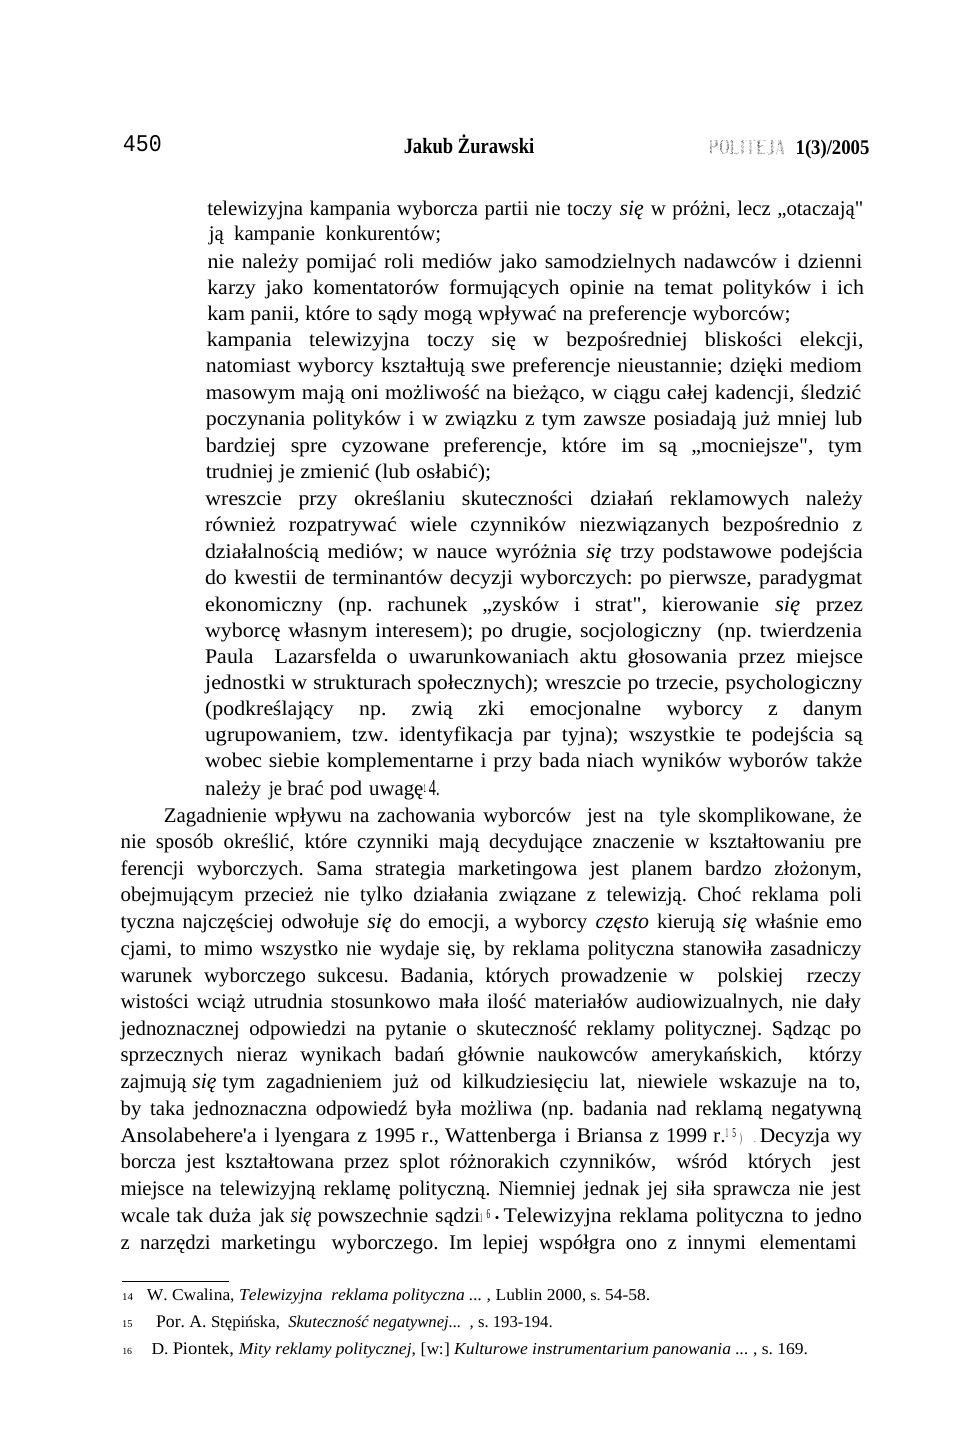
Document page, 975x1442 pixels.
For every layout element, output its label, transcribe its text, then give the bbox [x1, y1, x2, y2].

text telewizyjna kampania wyborcza partii nie toczy się w próżni, lecz „otaczają" ją kampanie konkurentów; [207, 195, 863, 245]
text 450 Jakub Żurawski 1(3)/2005 [123, 131, 875, 162]
text Zagadnienie wpływu na zachowania wyborców jest na tyle skomplikowane, że nie sposób określić, które czynniki mają decydujące znaczenie w kształtowaniu pre­ ferencji wyborczych. Sama strategia marketingowa jest planem bardzo złożonym, obejmującym przecież nie tylko działania związane z telewizją. Choć reklama poli­ tyczna najczęściej odwołuje się do emocji, a wyborcy często kierują się właśnie emo­ cjami, to mimo wszystko nie wydaje się, by reklama polityczna stanowiła zasadniczy warunek wyborczego sukcesu. Badania, których prowadzenie w polskiej rzeczy­ wistości wciąż utrudnia stosunkowo mała ilość materiałów audiowizualnych, nie dały jednoznacznej odpowiedzi na pytanie o skuteczność reklamy politycznej. Sądząc po sprzecznych nieraz wynikach badań głównie naukowców amerykańskich, którzy zajmują się tym zagadnieniem już od kilkudziesięciu lat, niewiele wskazuje na to, by taka jednoznaczna odpowiedź była możliwa (np. badania nad reklamą negatywną Ansolabehere'a i lyengara z 1995 r., Wattenberga i Briansa z 1999 r.1 5 ) . Decyzja wy­ borcza jest kształtowana przez splot różnorakich czynników, wśród których jest miejsce na telewizyjną reklamę polityczną. Niemniej jednak jej siła sprawcza nie jest wcale tak duża jak się powszechnie sądzi1 6 • Telewizyjna reklama polityczna to jedno z narzędzi marketingu wyborczego. Im lepiej współgra ono z innymi elementami [120, 803, 862, 1254]
text 15 Por. A. Stępińska, Skuteczność negatywnej... , s. 193-194. [122, 1311, 875, 1332]
text 14 W. Cwalina, Telewizyjna reklama polityczna ... , Lublin 2000, s. 54-58. [122, 1284, 875, 1304]
text wreszcie przy określaniu skuteczności działań reklamowych należy również rozpatrywać wiele czynników niezwiązanych bezpośrednio z działalnością mediów; w nauce wyróżnia się trzy podstawowe podejścia do kwestii de­ terminantów decyzji wyborczych: po pierwsze, paradygmat ekonomiczny (np. rachunek „zysków i strat", kierowanie się przez wyborcę własnym interesem); po drugie, socjologiczny (np. twierdzenia Paula Lazarsfelda o uwarunkowaniach aktu głosowania przez miejsce jednostki w strukturach społecznych); wreszcie po trzecie, psychologiczny (podkreślający np. zwią­ zki emocjonalne wyborcy z danym ugrupowaniem, tzw. identyfikacja par­ tyjna); wszystkie te podejścia są wobec siebie komplementarne i przy bada­ niach wyników wyborów także należy je brać pod uwagę1 4. [205, 486, 863, 801]
text 16 D. Piontek, Mity reklamy politycznej, [w:] Kulturowe instrumentarium panowania ... , s. 169. [122, 1338, 875, 1358]
text nie należy pomijać roli mediów jako samodzielnych nadawców i dzienni­ karzy jako komentatorów formujących opinie na temat polityków i ich kam­ panii, które to sądy mogą wpływać na preferencje wyborców; [207, 249, 864, 325]
text kampania telewizyjna toczy się w bezpośredniej bliskości elekcji, natomiast wyborcy kształtują swe preferencje nieustannie; dzięki mediom masowym mają oni możliwość na bieżąco, w ciągu całej kadencji, śledzić poczynania polityków i w związku z tym zawsze posiadają już mniej lub bardziej spre­ cyzowane preferencje, które im są „mocniejsze", tym trudniej je zmienić (lub osłabić); [206, 327, 863, 483]
